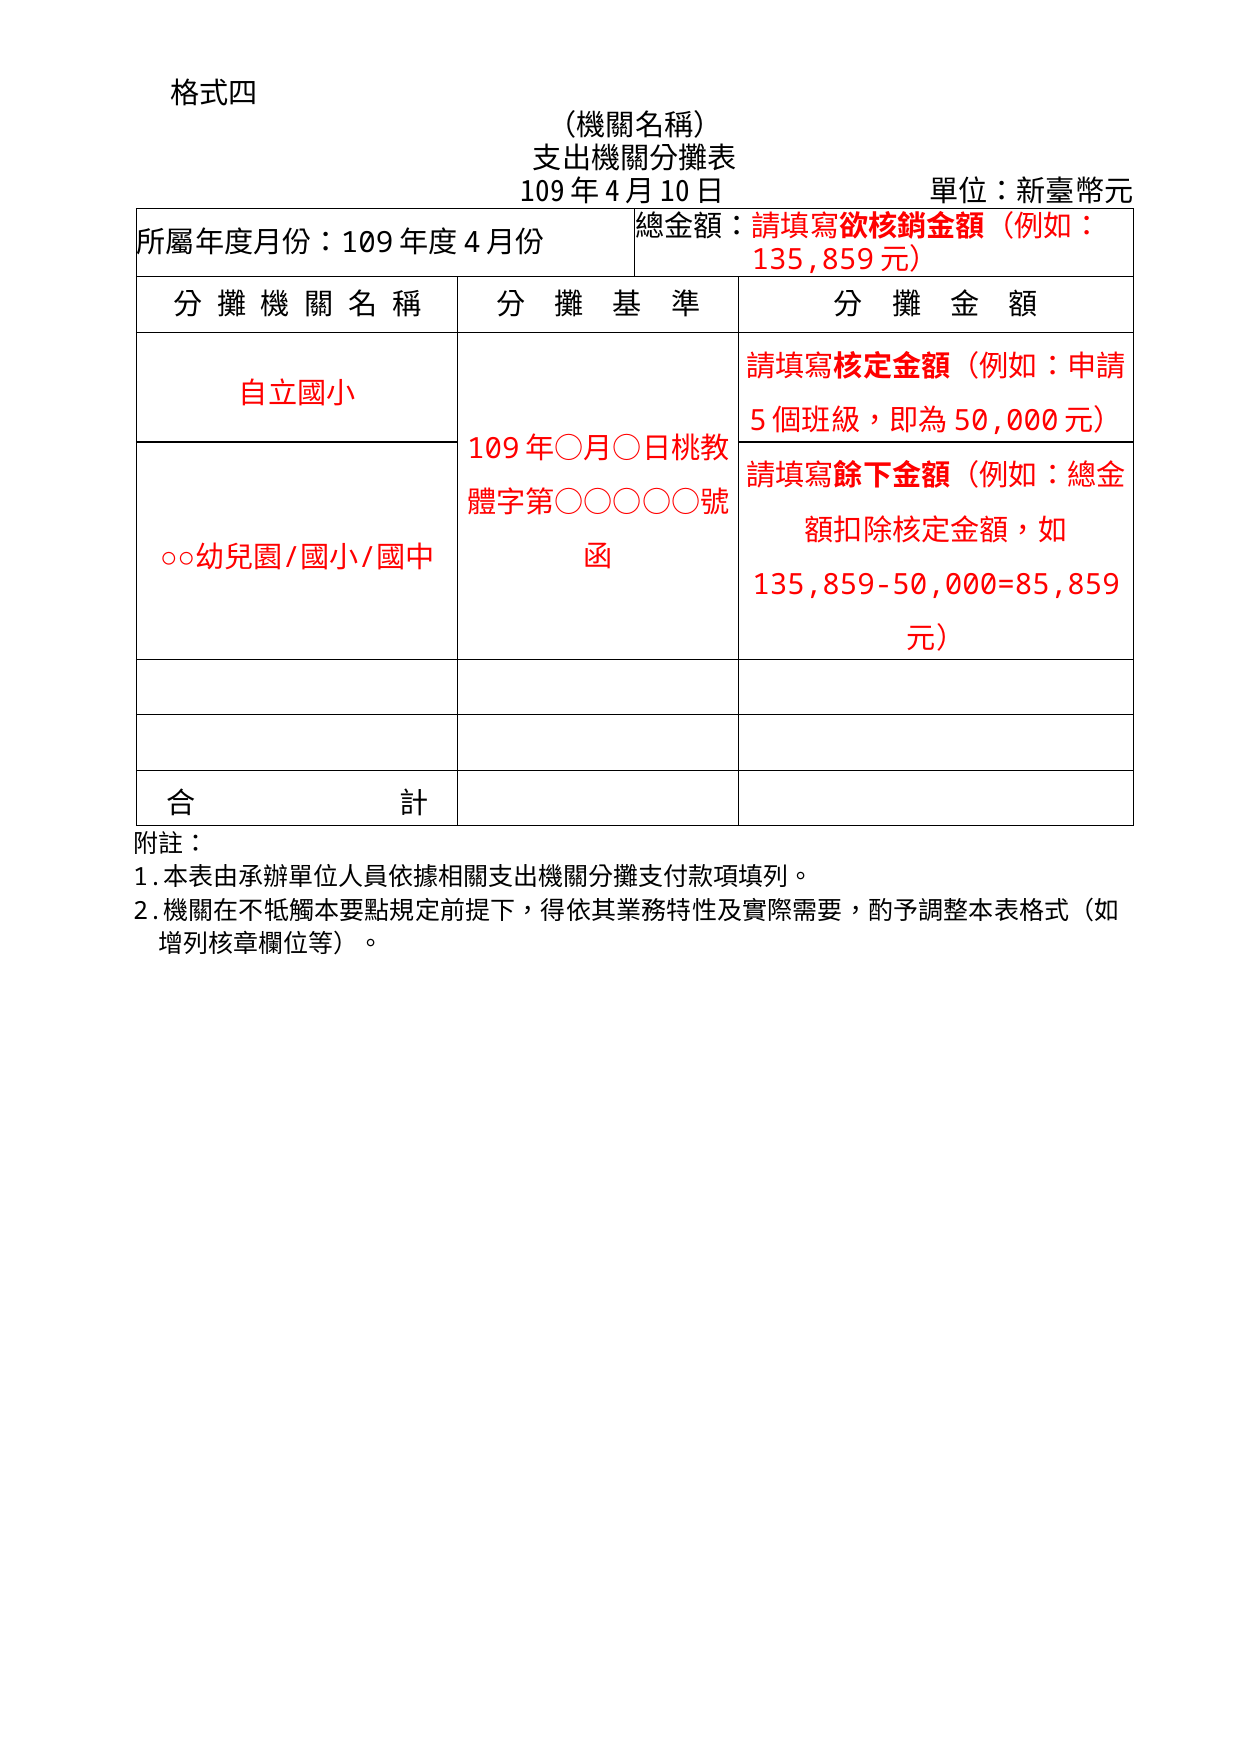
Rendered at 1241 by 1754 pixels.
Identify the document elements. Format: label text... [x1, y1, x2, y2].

table_cell 請填寫餘下金額（例如：總金額扣除核定金額，如135,859-50,000=85,859元） [739, 443, 1133, 659]
text 附註： [133, 826, 1122, 859]
table_cell 合 計 [137, 771, 457, 825]
table_cell [739, 715, 1133, 769]
table_cell [458, 771, 738, 825]
table_cell 分 攤 基 準 [458, 277, 738, 332]
table_cell [739, 771, 1133, 825]
text 2.機關在不牴觸本要點規定前提下，得依其業務特性及實際需要，酌予調整本表格式（如增列核章欄位等）。 [133, 892, 1122, 959]
table_cell 109年○月○日桃教體字第○○○○○號函 [458, 333, 738, 659]
table_cell [739, 660, 1133, 714]
table_cell ○○幼兒園/國小/國中 [137, 443, 457, 659]
table_header （機關名稱） 支出機關分攤表 109年4月10日 單位：新臺幣元 [136, 63, 1133, 208]
table_cell [458, 715, 738, 769]
table_cell 分 攤 金 額 [739, 277, 1133, 332]
table_cell 請填寫核定金額（例如：申請5個班級，即為50,000元） [739, 333, 1133, 441]
table_cell [458, 660, 738, 714]
table_cell 分 攤 機 關 名 稱 [137, 277, 457, 332]
text 1.本表由承辦單位人員依據相關支出機關分攤支付款項填列。 [133, 859, 1122, 892]
table_cell 總金額：請填寫欲核銷金額（例如：135,859元） [635, 209, 1133, 276]
table_cell [137, 715, 457, 769]
table_cell 所屬年度月份：109年度4月份 [137, 209, 634, 276]
table_cell 自立國小 [137, 333, 457, 441]
table_cell [137, 660, 457, 714]
